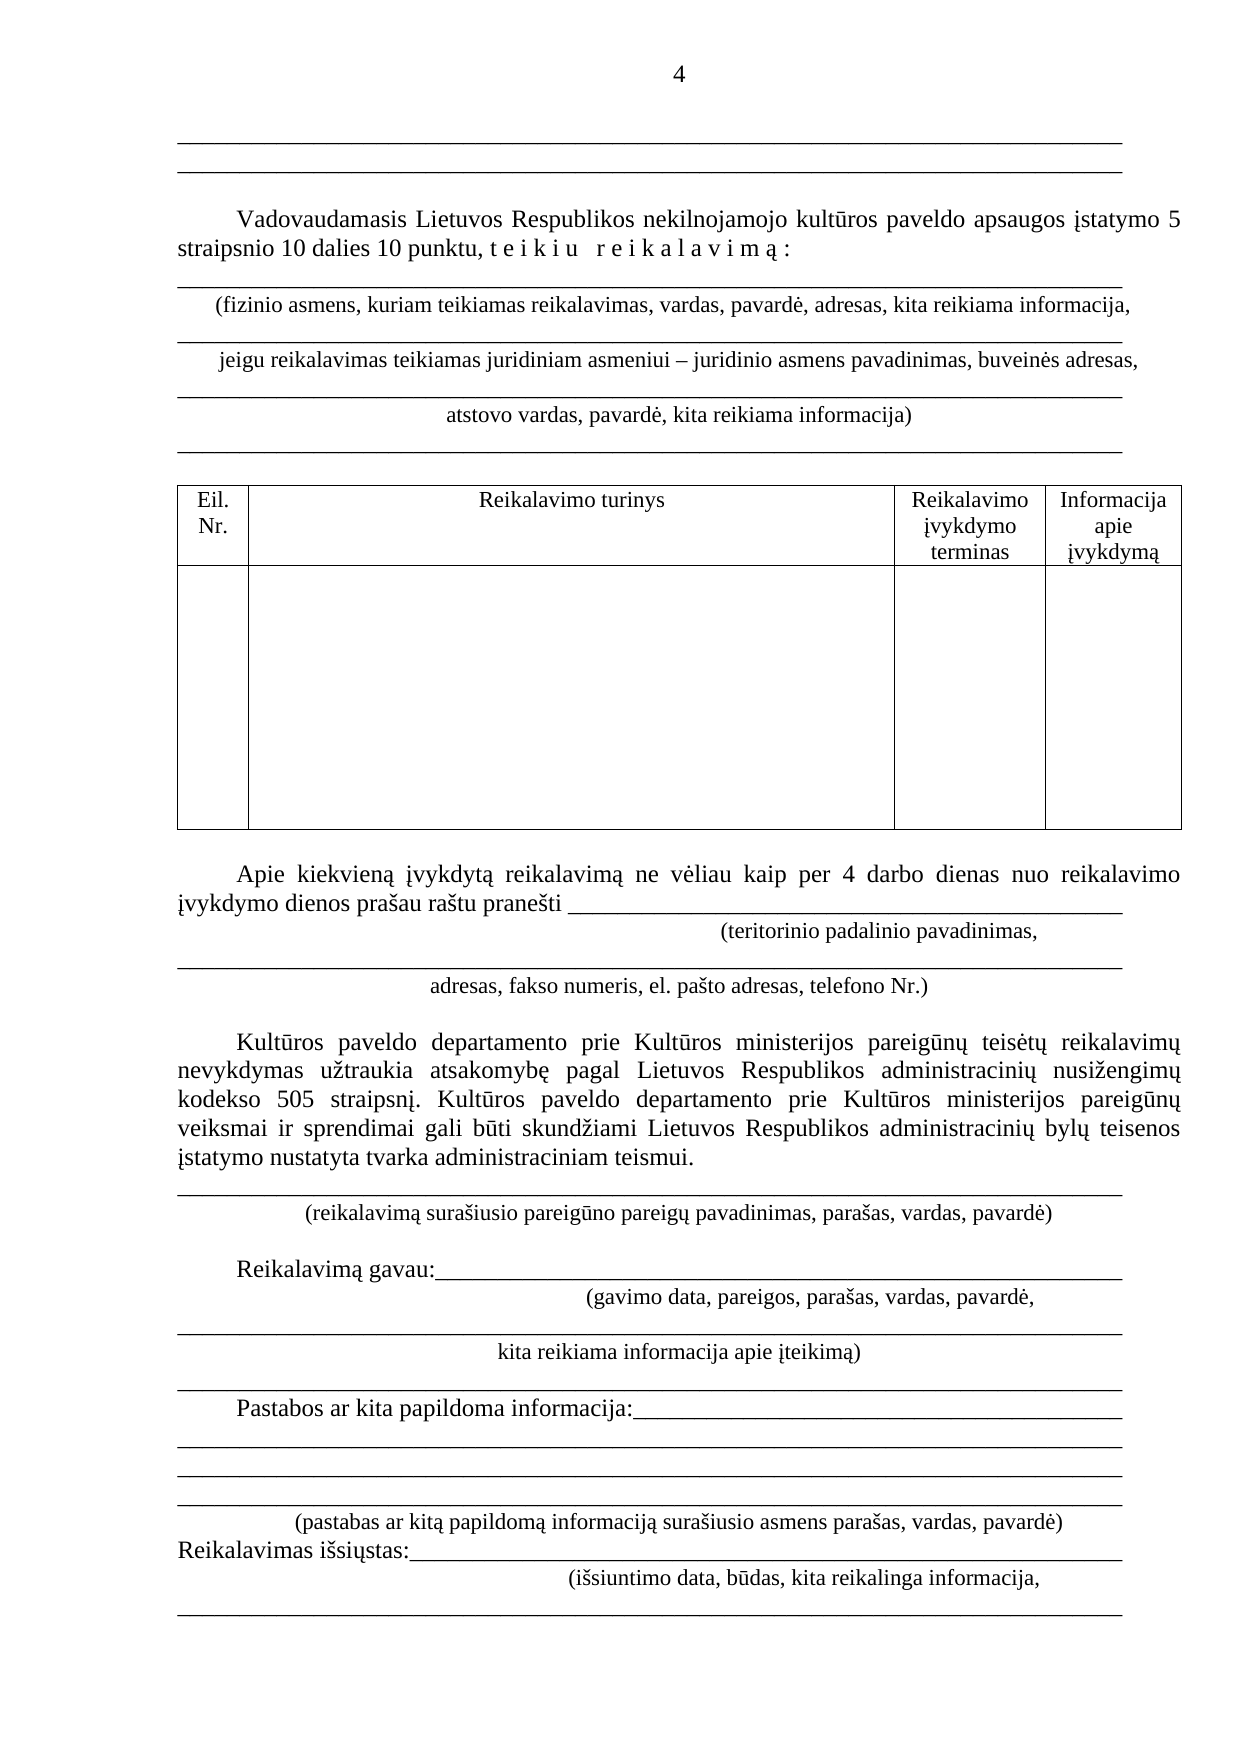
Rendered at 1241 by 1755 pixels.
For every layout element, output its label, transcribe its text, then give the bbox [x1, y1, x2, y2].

text Pastabos ar kita papildoma informacija: [177, 1393, 1181, 1422]
text Reikalavimą gavau: [177, 1254, 1181, 1283]
text _ [177, 427, 1181, 456]
text _ [177, 372, 1181, 401]
text _ [177, 317, 1181, 346]
text _ [177, 943, 1181, 972]
text _ [177, 118, 1181, 147]
text adresas, fakso numeris, el. pašto adresas, telefono Nr.) [177, 972, 1181, 998]
table_header Reikalavimo turinys [249, 486, 894, 565]
text (išsiuntimo data, būdas, kita reikalinga informacija, [427, 1563, 1181, 1590]
text kita reikiama informacija apie įteikimą) [177, 1338, 1181, 1365]
text _ [177, 1451, 1181, 1480]
table_header Eil. Nr. [178, 486, 248, 565]
text (fizinio asmens, kuriam teikiamas reikalavimas, vardas, pavardė, adresas, kita reikiama informacija, [177, 291, 1181, 317]
text atstovo vardas, pavardė, kita reikiama informacija) [177, 401, 1181, 427]
text _ [177, 1480, 1181, 1508]
text (teritorinio padalinio pavadinimas, [577, 917, 1181, 943]
text (pastabas ar kitą papildomą informaciją surašiusio asmens parašas, vardas, pavardė) [177, 1508, 1181, 1535]
table_cell [895, 566, 1045, 829]
text _ [177, 1365, 1181, 1393]
text jeigu reikalavimas teikiamas juridiniam asmeniui – juridinio asmens pavadinimas, buveinės adresas, [177, 346, 1181, 372]
text Kultūros paveldo departamento prie Kultūros ministerijos pareigūnų teisėtų reikalavimų nevykdymas užtraukia atsakomybę pagal Lietuvos Respublikos administracinių nusižengimų kodekso 505 straipsnį. Kultūros paveldo departamento prie Kultūros ministerijos pareigūnų veiksmai ir sprendimai gali būti skundžiami Lietuvos Respublikos administracinių bylų teisenos įstatymo nustatyta tvarka administraciniam teismui. [177, 1027, 1181, 1171]
table_cell [178, 566, 248, 829]
text Vadovaudamasis Lietuvos Respublikos nekilnojamojo kultūros paveldo apsaugos įstatymo 5 straipsnio 10 dalies 10 punktu, teikiu reikalavimą: [177, 204, 1181, 262]
text _ [177, 147, 1181, 176]
text _ [177, 1309, 1181, 1338]
text (reikalavimą surašiusio pareigūno pareigų pavadinimas, parašas, vardas, pavardė) [177, 1199, 1181, 1226]
table_cell [1046, 566, 1181, 829]
text _ [177, 1171, 1181, 1199]
text _ [177, 1590, 1181, 1619]
text Reikalavimas išsiųstas: [177, 1535, 1181, 1563]
text Apie kiekvieną įvykdytą reikalavimą ne vėliau kaip per 4 darbo dienas nuo reikalavimo įvykdymo dienos prašau raštu pranešti [177, 859, 1181, 917]
table_header Informacija apie įvykdymą [1046, 486, 1181, 565]
text (gavimo data, pareigos, parašas, vardas, pavardė, [440, 1283, 1181, 1309]
table_cell [249, 566, 894, 829]
table_header Reikalavimo įvykdymo terminas [895, 486, 1045, 565]
text _ [177, 262, 1181, 291]
text _ [177, 1422, 1181, 1451]
